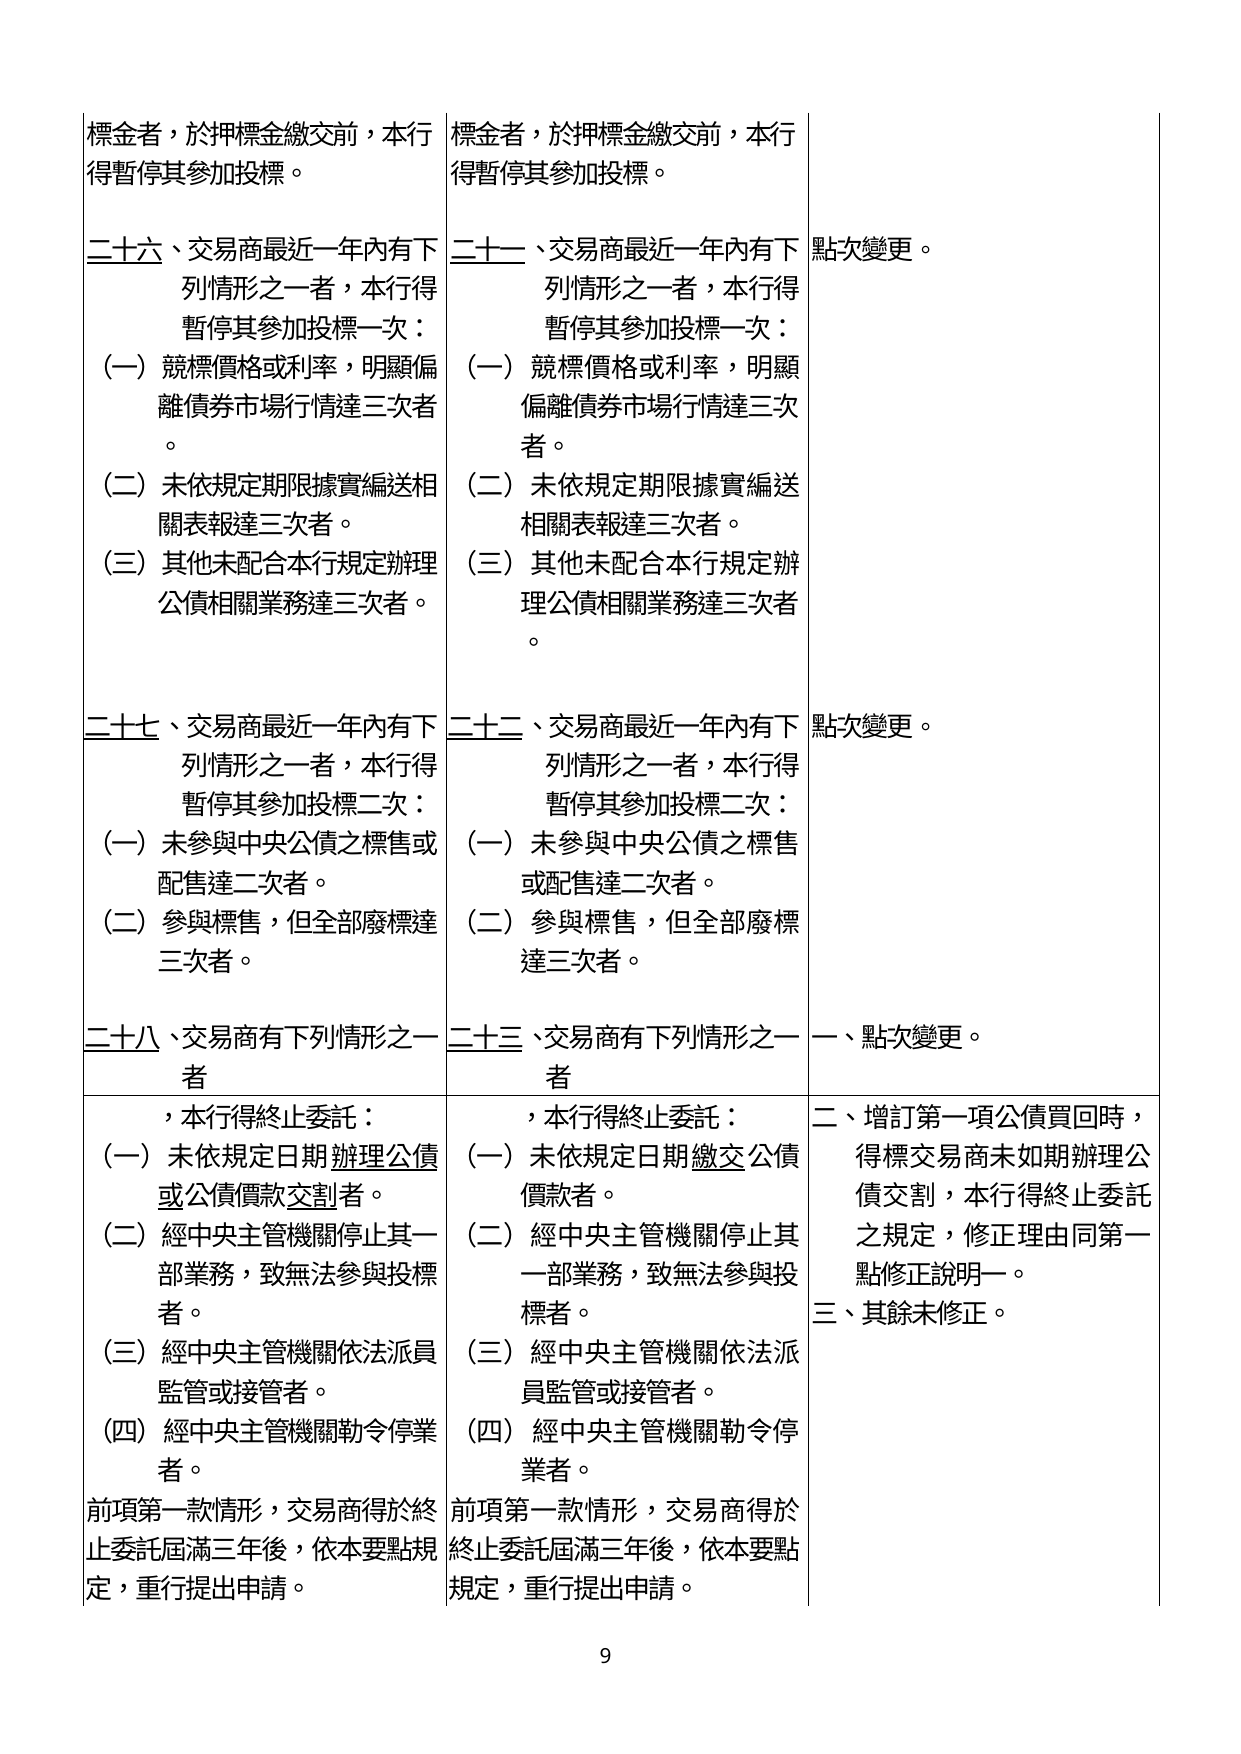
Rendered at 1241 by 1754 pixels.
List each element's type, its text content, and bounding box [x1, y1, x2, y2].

table_cell 二、增訂第一項公債買回時，得標交易商未如期辦理公債交割，本行得終止委託之規定，修正理由同第一點修正說明一。 三、其餘未修正。 [809, 1096, 1159, 1606]
table_cell 二十八、交易商有下列情形之一者 [84, 1016, 446, 1095]
table_cell 點次變更。 [809, 228, 1159, 704]
table_cell 二十七、交易商最近一年內有下列情形之一者，本行得暫停其參加投標二次： （一）未參與中央公債之標售或配售達二次者。 （二）參與標售，但全部廢標達三次者。 [84, 705, 446, 1016]
table_cell 二十六、交易商最近一年內有下列情形之一者，本行得暫停其參加投標一次： （一）競標價格或利率，明顯偏離債券市場行情達三次者。 （二）未依規定期限據實編送相關表報達三次者。 （三）其他未配合本行規定辦理公債相關業務達三次者。 [84, 228, 446, 704]
table_cell [809, 113, 1159, 228]
table_cell 二十一、交易商最近一年內有下列情形之一者，本行得暫停其參加投標一次： （一）競標價格或利率，明顯偏離債券市場行情達三次者。 （二）未依規定期限據實編送相關表報達三次者。 （三）其他未配合本行規定辦理公債相關業務達三次者。 [447, 228, 808, 704]
table_cell 二十二、交易商最近一年內有下列情形之一者，本行得暫停其參加投標二次： （一）未參與中央公債之標售或配售達二次者。 （二）參與標售，但全部廢標達三次者。 [447, 705, 808, 1016]
table_cell ，本行得終止委託： （一）未依規定日期繳交公債價款者。 （二）經中央主管機關停止其一部業務，致無法參與投標者。 （三）經中央主管機關依法派員監管或接管者。 （四）經中央主管機關勒令停業者。 前項第一款情形，交易商得於終止委託屆滿三年後，依本要點規定，重行提出申請。 [447, 1096, 808, 1606]
table_cell 一、點次變更。 [809, 1016, 1159, 1095]
table_cell 標金者，於押標金繳交前，本行 得暫停其參加投標。 [447, 113, 808, 228]
table_cell 點次變更。 [809, 705, 1159, 1016]
table_cell ，本行得終止委託： （一）未依規定日期辦理公債或公債價款交割者。 （二）經中央主管機關停止其一部業務，致無法參與投標者。 （三）經中央主管機關依法派員監管或接管者。 （四）經中央主管機關勒令停業者。 前項第一款情形，交易商得於終止委託屆滿三年後，依本要點規定，重行提出申請。 [84, 1096, 446, 1606]
table_cell 二十三、交易商有下列情形之一者 [447, 1016, 808, 1095]
table_cell 標金者，於押標金繳交前，本行得暫停其參加投標。 [84, 113, 446, 228]
